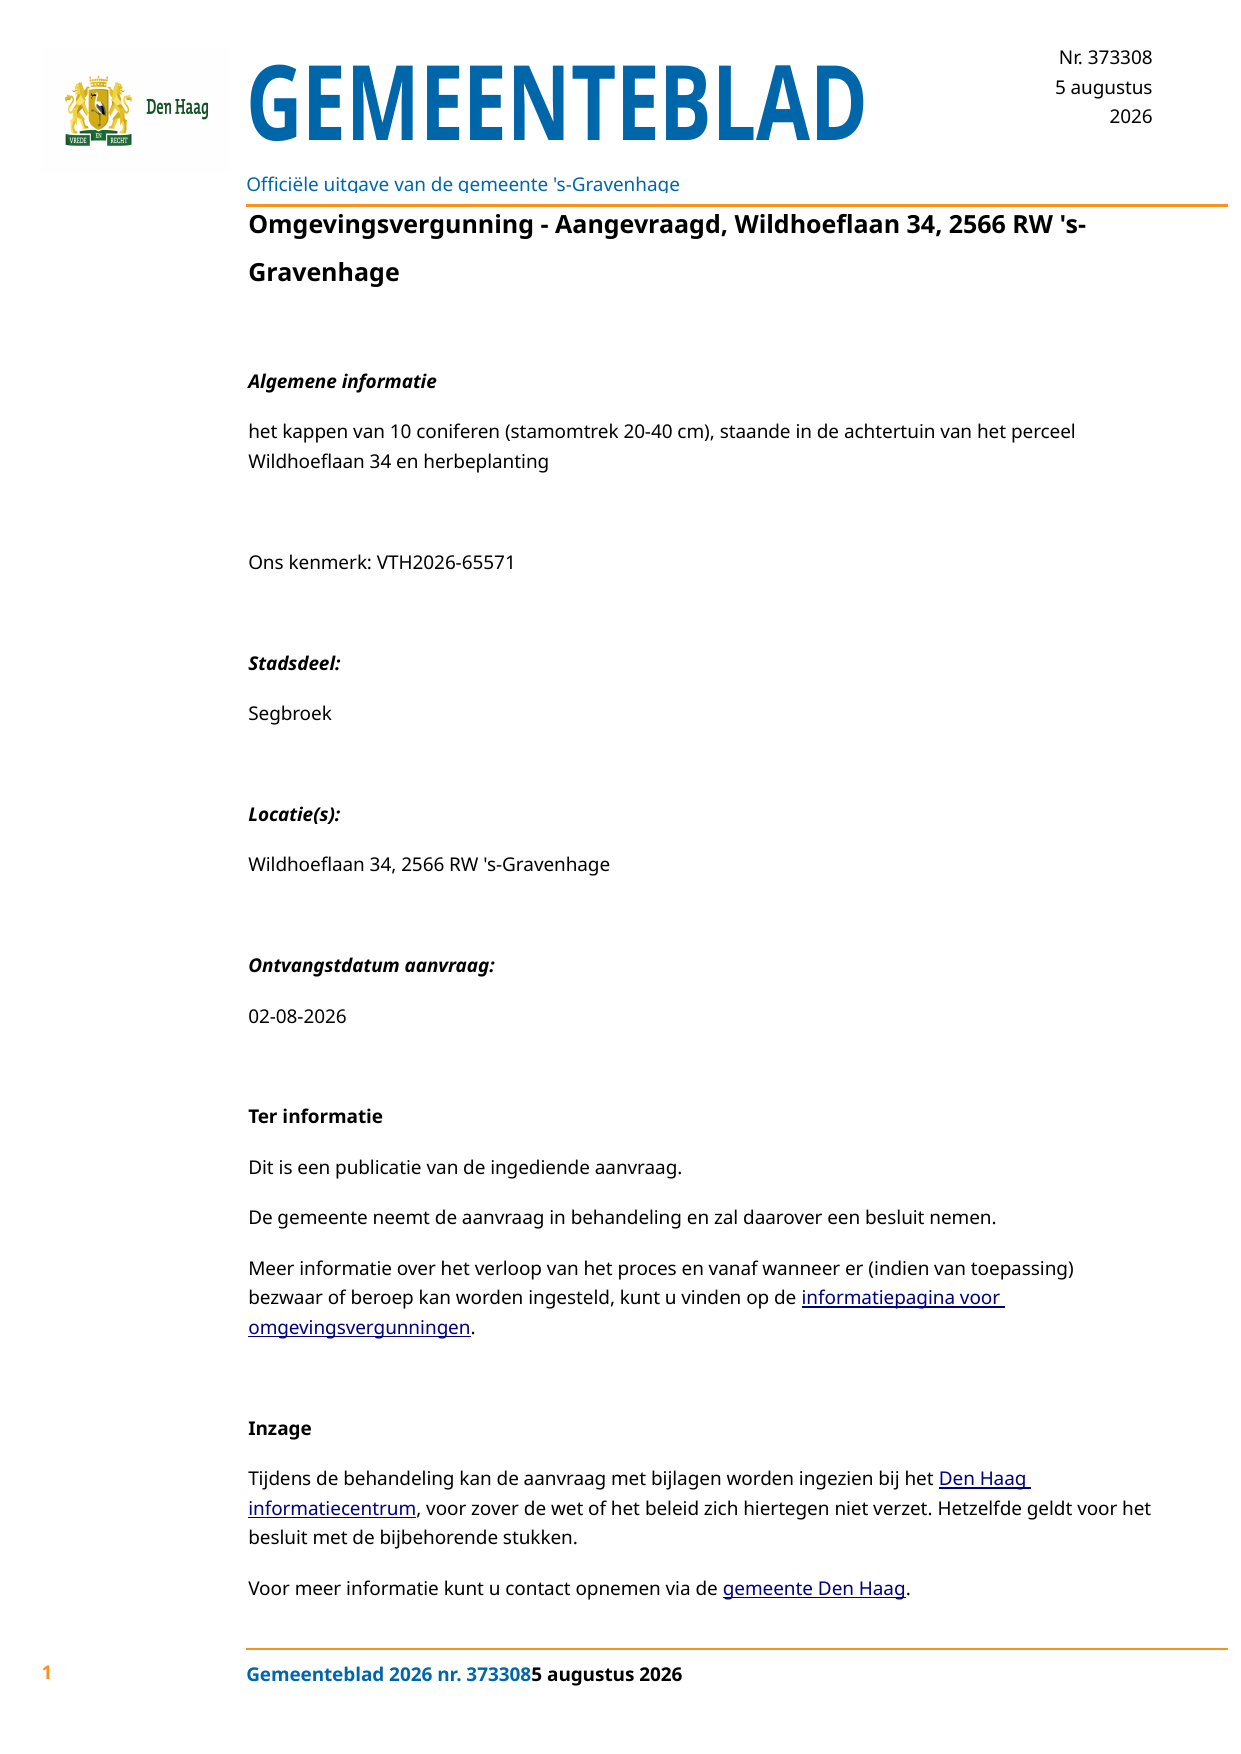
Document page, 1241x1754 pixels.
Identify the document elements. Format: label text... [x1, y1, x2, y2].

text Dit is een publicatie van de ingediende aanvraag. [248, 1154, 1152, 1180]
text Stadsdeel: [248, 650, 1152, 676]
text Ontvangstdatum aanvraag: [248, 952, 1152, 978]
text Meer informatie over het verloop van het proces en vanaf wanneer er (indien van toepassing) bezwaar of beroep kan worden ingesteld, kunt u vinden op de informatiepagina voor omgevingsvergunningen. [248, 1255, 1152, 1340]
text Omgevingsvergunning - Aangevraagd, Wildhoeflaan 34, 2566 RW 's-Gravenhage [248, 207, 1152, 288]
text Algemene informatie [248, 368, 1152, 394]
text Ter informatie [248, 1104, 1152, 1129]
text het kappen van 10 coniferen (stamomtrek 20-40 cm), staande in de achtertuin van het perceel Wildhoeflaan 34 en herbeplanting [248, 419, 1152, 474]
text Inzage [248, 1415, 1152, 1441]
text Tijdens de behandeling kan de aanvraag met bijlagen worden ingezien bij het Den Haag informatiecentrum, voor zover de wet of het beleid zich hiertegen niet verzet. Hetzelfde geldt voor het besluit met de bijbehorende stukken. [248, 1465, 1152, 1550]
text De gemeente neemt de aanvraag in behandeling en zal daarover een besluit nemen. [248, 1204, 1152, 1230]
text Wildhoeflaan 34, 2566 RW 's-Gravenhage [248, 852, 1152, 877]
picture [41, 47, 231, 172]
text Ons kenmerk: VTH2026-65571 [248, 549, 1152, 575]
text 02-08-2026 [248, 1003, 1152, 1029]
text Locatie(s): [248, 801, 1152, 827]
text Segbroek [248, 700, 1152, 726]
text Voor meer informatie kunt u contact opnemen via de gemeente Den Haag. [248, 1575, 1152, 1601]
